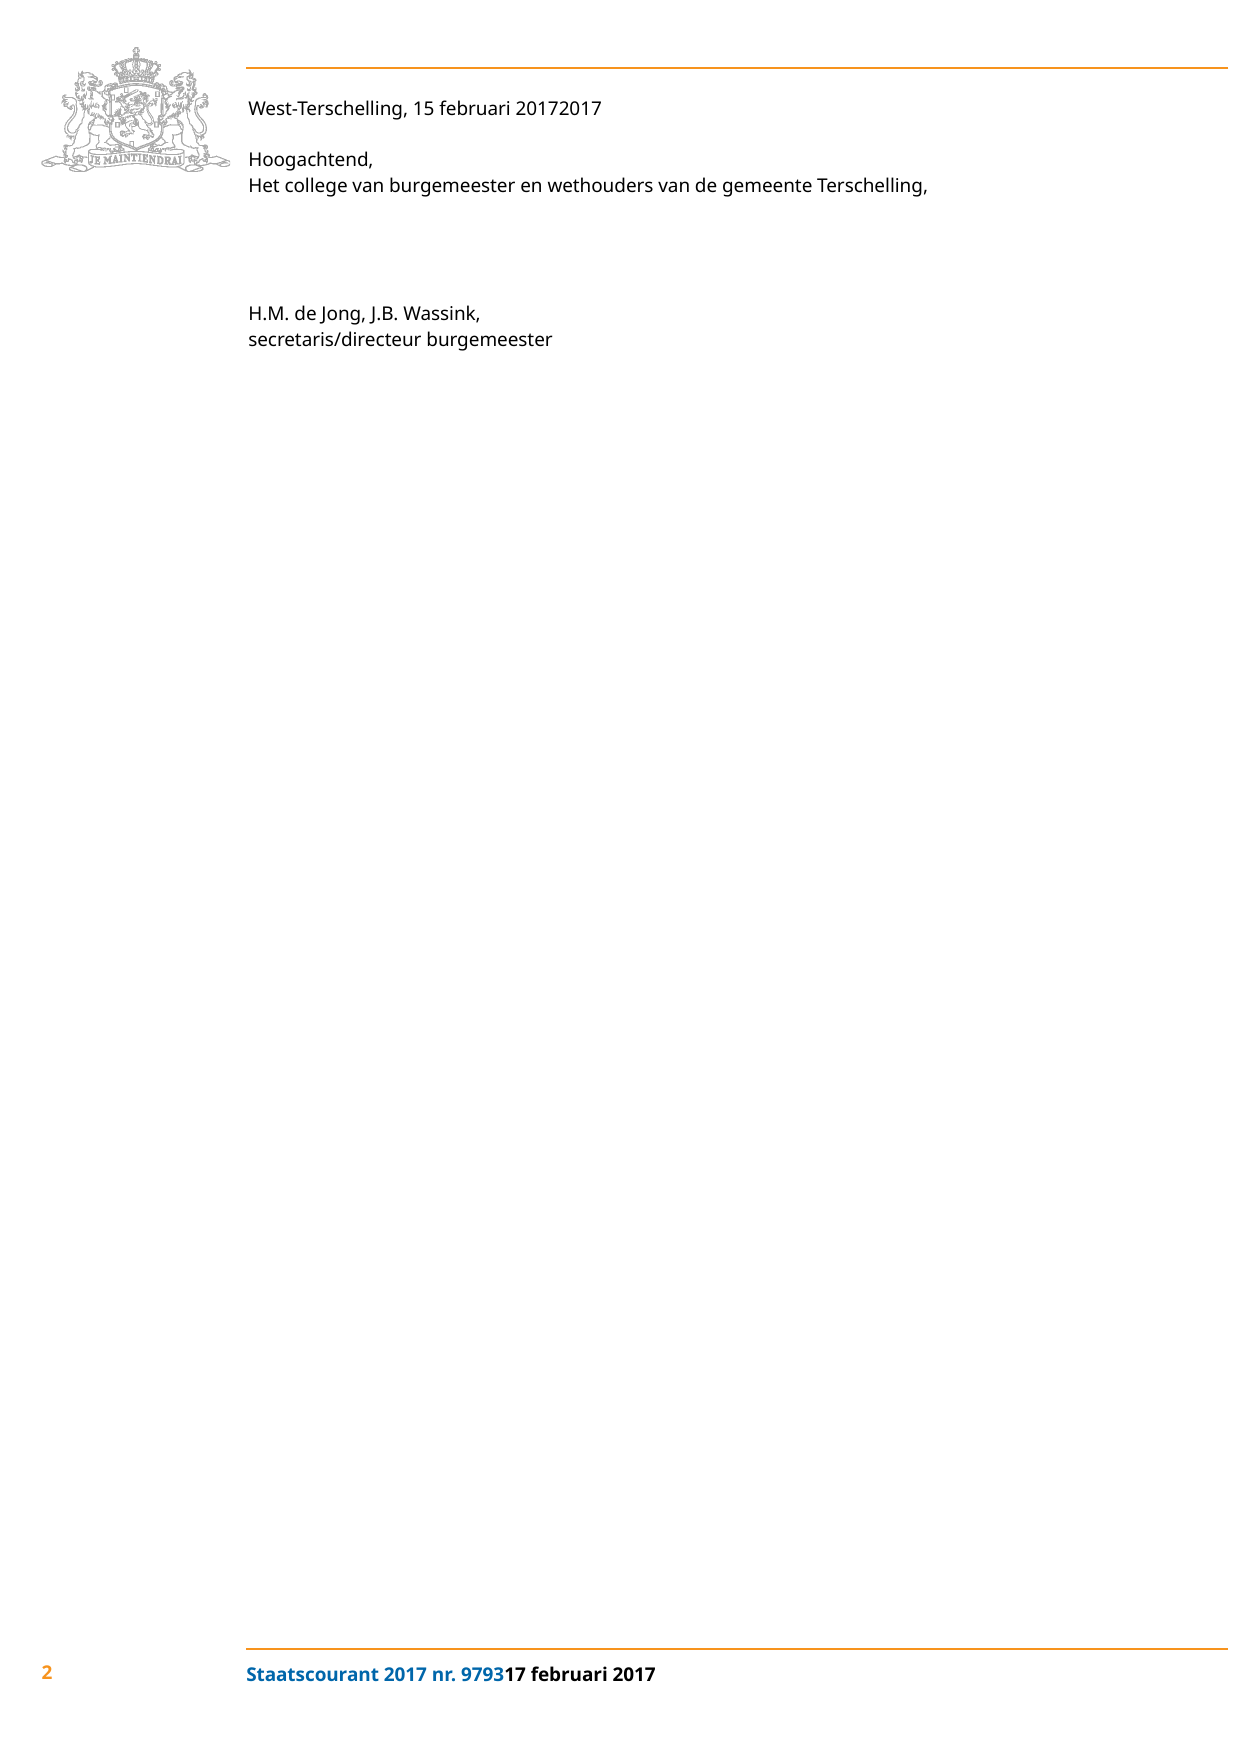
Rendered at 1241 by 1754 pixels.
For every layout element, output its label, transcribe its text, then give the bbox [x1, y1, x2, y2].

text West-Terschelling, 15 februari 20172017 [248, 95, 1152, 121]
text H.M. de Jong, J.B. Wassink, [248, 301, 1152, 326]
text Het college van burgemeester en wethouders van de gemeente Terschelling, [248, 172, 1152, 198]
text secretaris/directeur burgemeester [248, 326, 1152, 352]
picture [41, 47, 231, 172]
text Hoogachtend, [248, 146, 1152, 172]
